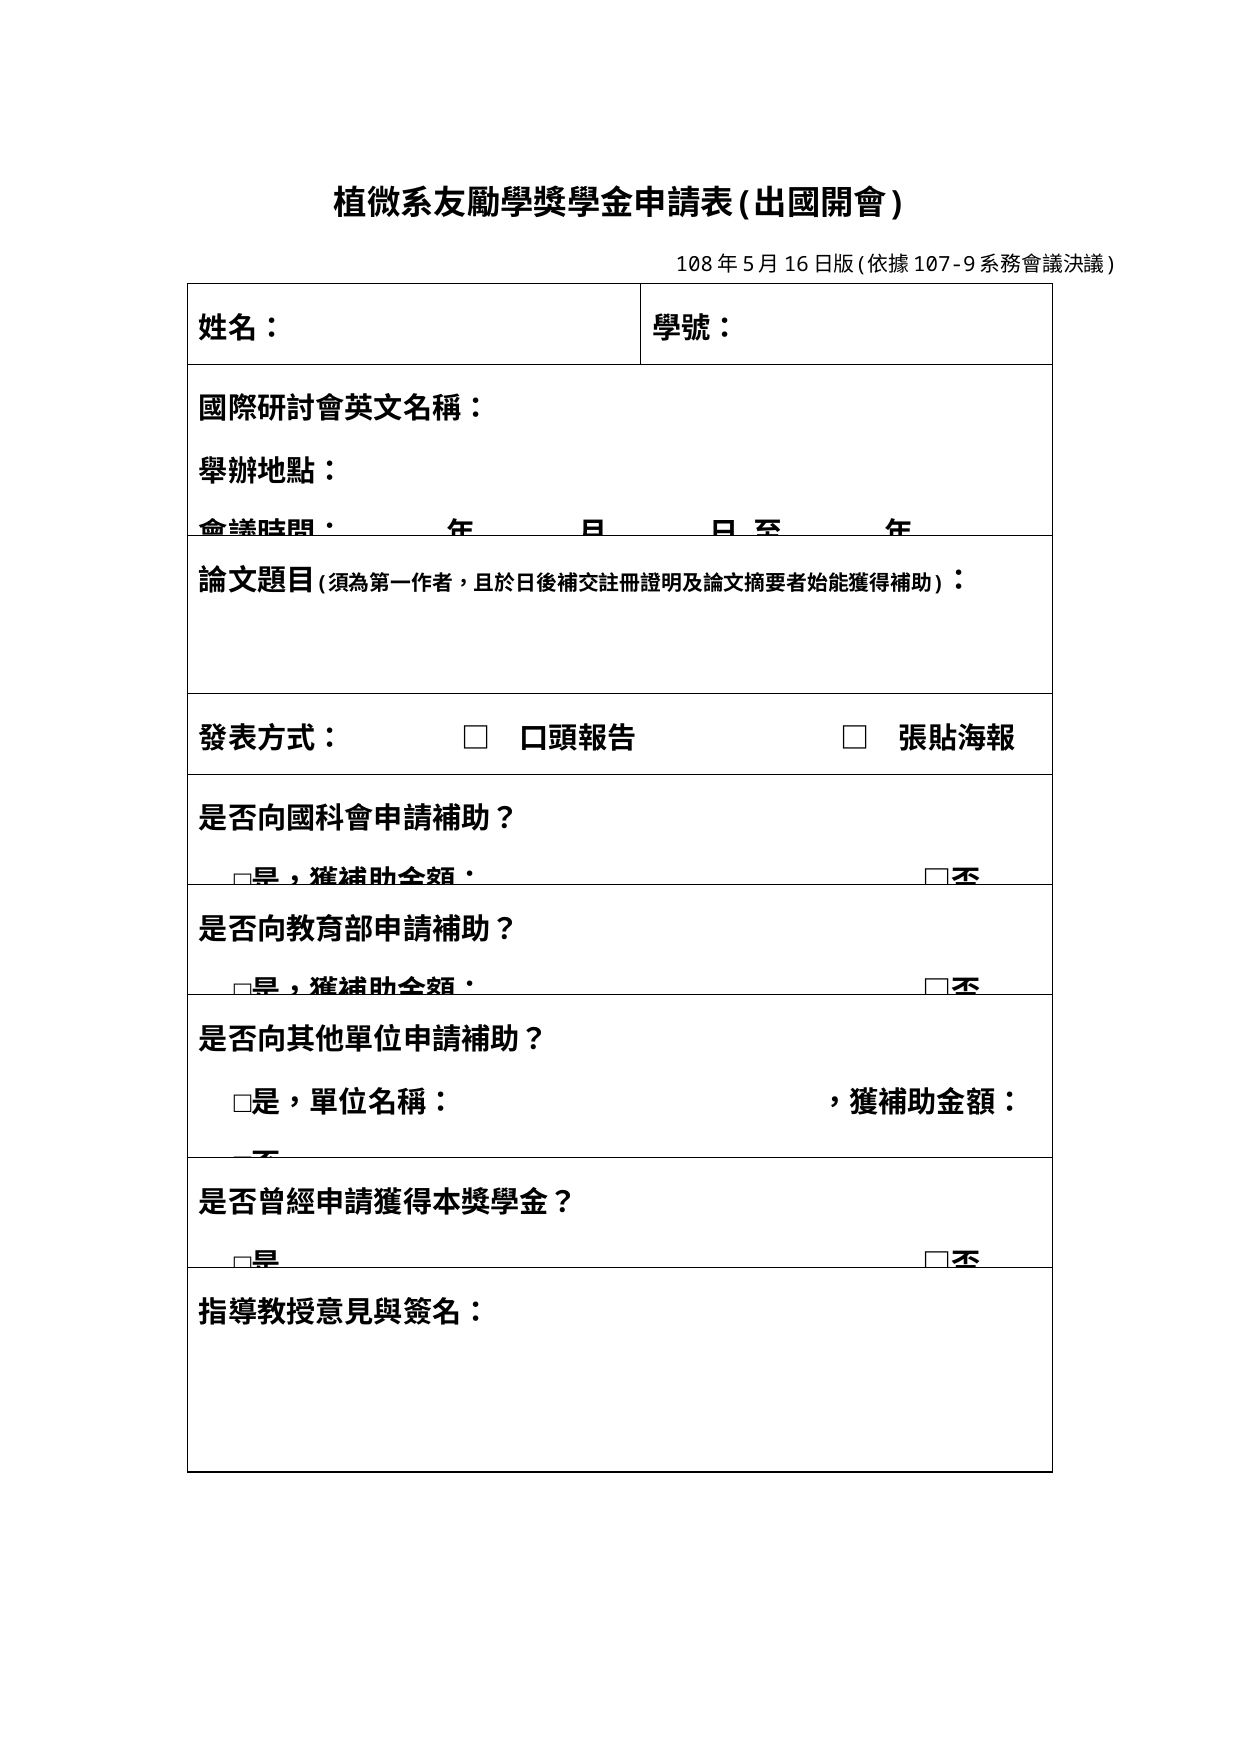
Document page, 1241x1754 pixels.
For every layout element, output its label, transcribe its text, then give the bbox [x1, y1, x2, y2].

text 108年5月16日版(依據107-9系務會議決議) [187, 221, 1117, 283]
table_cell 是否向國科會申請補助？ □是，獲補助金額： □否 [188, 775, 1052, 884]
table_header 學號： [641, 284, 1052, 363]
table_header 姓名： [188, 284, 640, 363]
table_cell 是否曾經申請獲得本獎學金？ □是 □否 [188, 1158, 1052, 1267]
subtitle 植微系友勵學獎學金申請表(出國開會) [187, 158, 1053, 221]
table_cell 發表方式： □ 口頭報告 □ 張貼海報 [188, 694, 1052, 773]
table_cell 國際研討會英文名稱： 舉辦地點： 會議時間： 年 月 日 至 年 月 日 [188, 365, 1052, 535]
table_cell 論文題目(須為第一作者，且於日後補交註冊證明及論文摘要者始能獲得補助)： [188, 536, 1052, 693]
table_cell 是否向教育部申請補助？ □是，獲補助金額： □否 [188, 885, 1052, 994]
table_cell 是否向其他單位申請補助？ □是，單位名稱： ，獲補助金額： □否 [188, 995, 1052, 1157]
table_cell 指導教授意見與簽名： [188, 1268, 1052, 1471]
